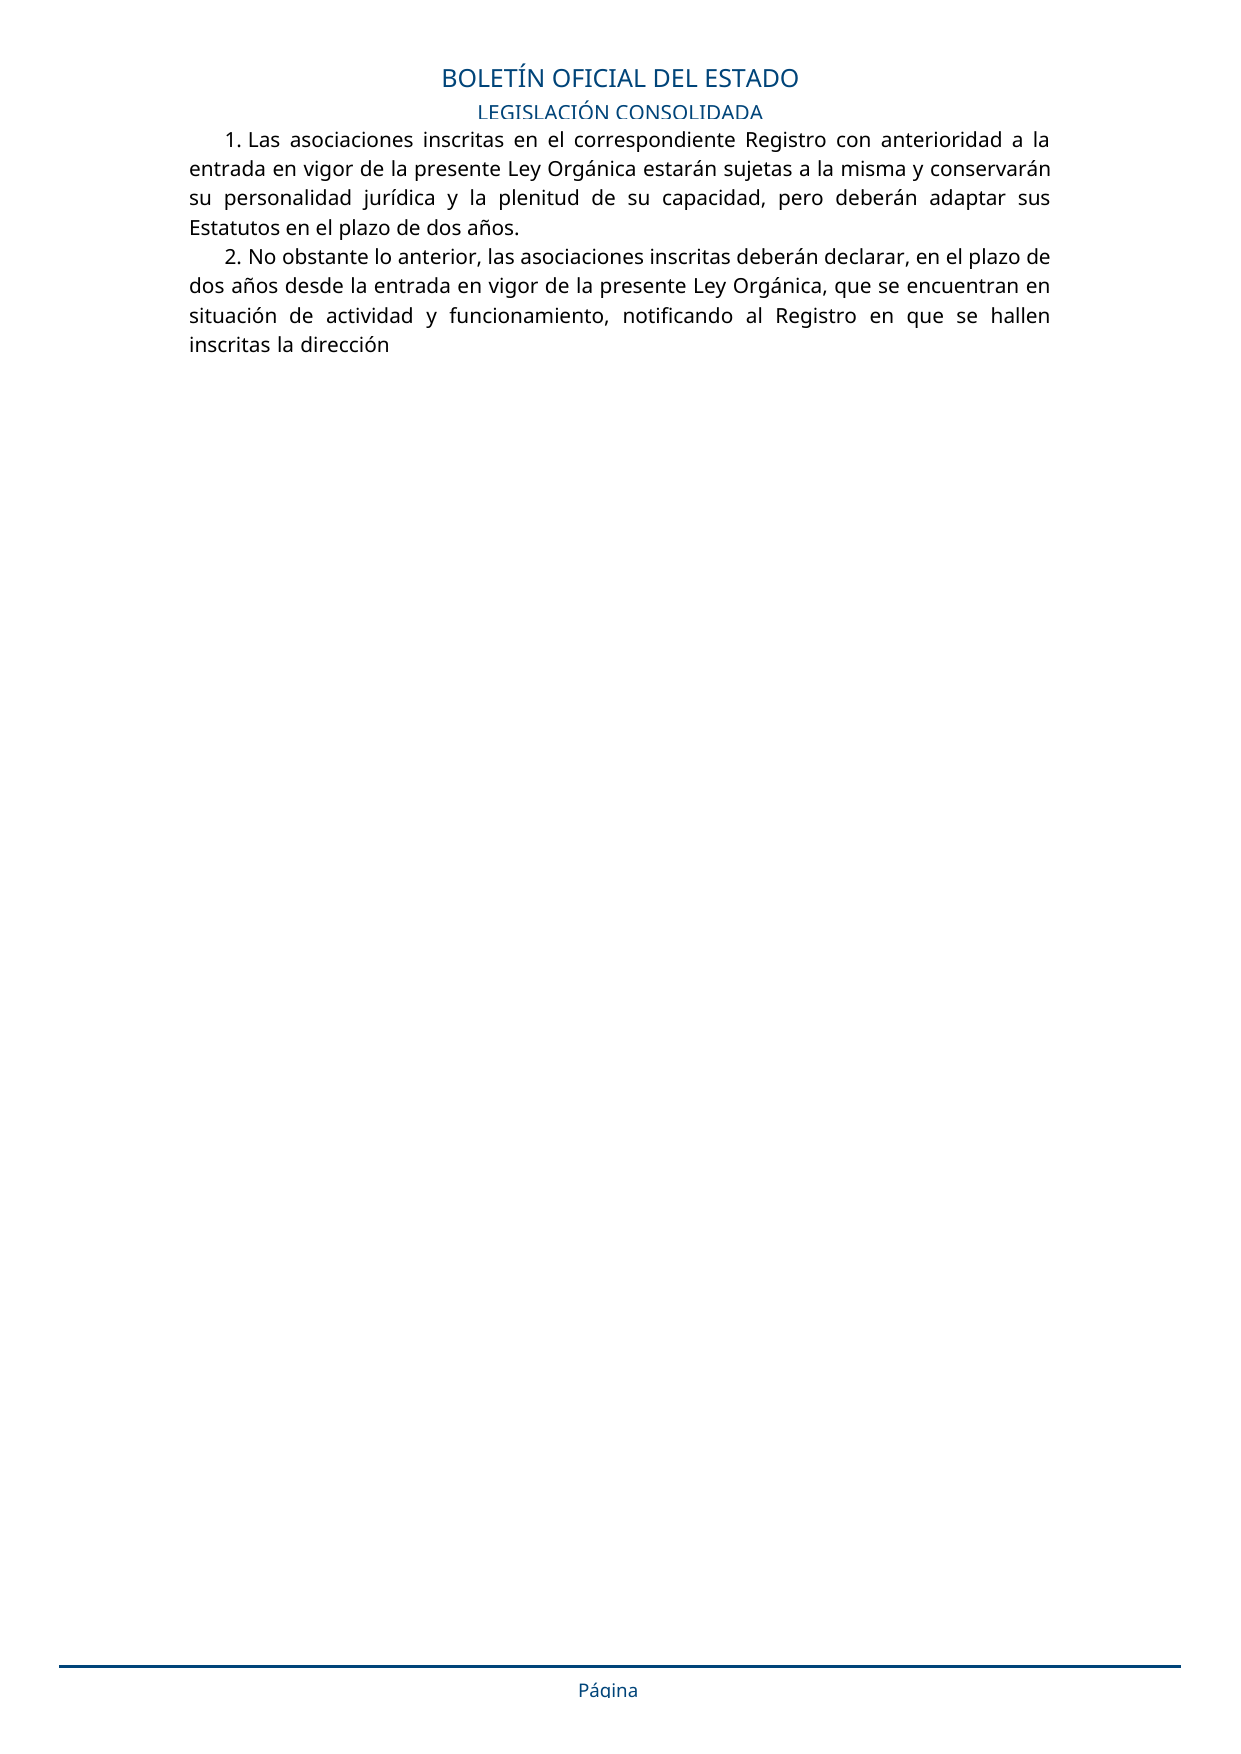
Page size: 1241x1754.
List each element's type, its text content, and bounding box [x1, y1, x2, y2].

list No obstante lo anterior, las asociaciones inscritas deberán declarar, en el plazo de dos años desde la entrada en vigor de la presente Ley Orgánica, que se encuentran en situación de actividad y funcionamiento, notificando al Registro en que se hallen inscritas la dirección [189, 242, 1051, 359]
list Las asociaciones inscritas en el correspondiente Registro con anterioridad a la entrada en vigor de la presente Ley Orgánica estarán sujetas a la misma y conservarán su personalidad jurídica y la plenitud de su capacidad, pero deberán adaptar sus Estatutos en el plazo de dos años. [189, 125, 1052, 241]
